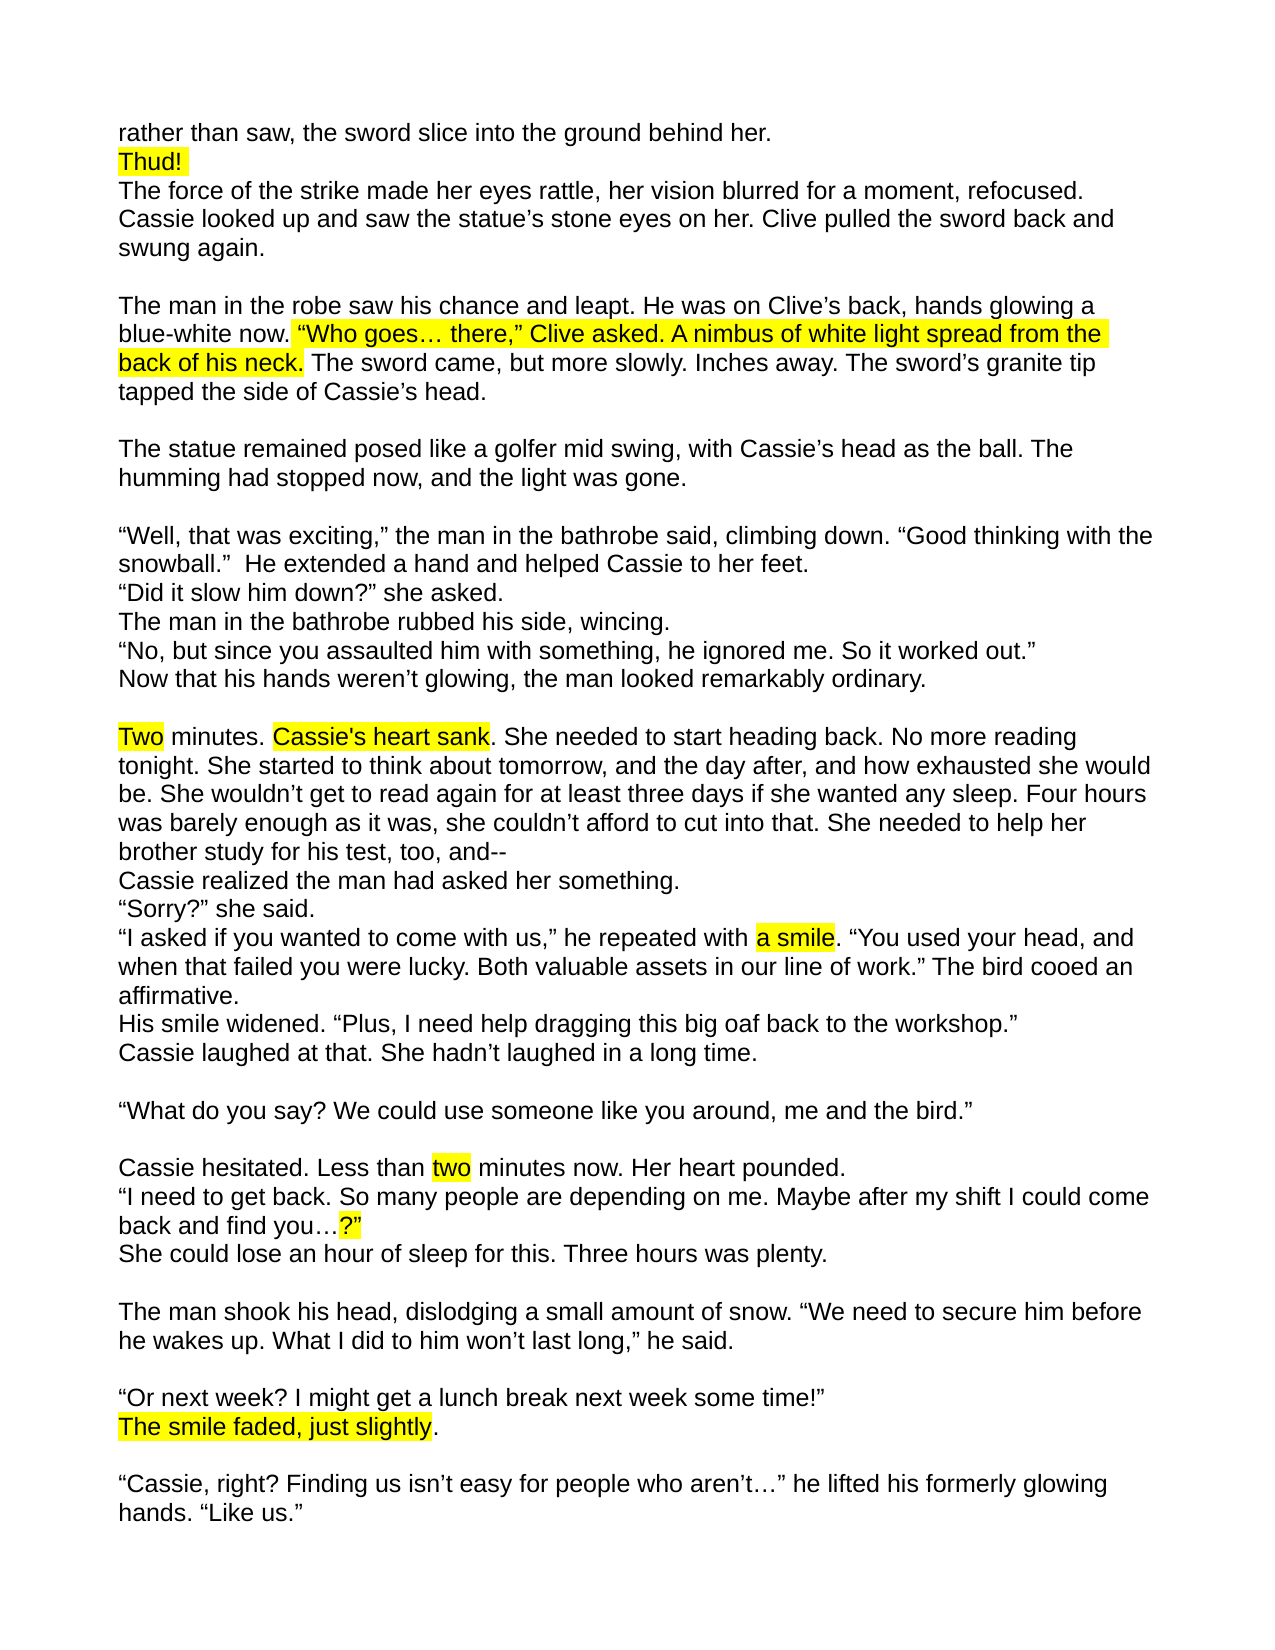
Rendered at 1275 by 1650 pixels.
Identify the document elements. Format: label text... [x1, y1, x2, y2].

text “I need to get back. So many people are depending on me. Maybe after my shift I could come back and find you…?” [118, 1182, 1157, 1239]
text Now that his hands weren’t glowing, the man looked remarkably ordinary. [118, 664, 1157, 693]
text The force of the strike made her eyes rattle, her vision blurred for a moment, refocused. Cassie looked up and saw the statue’s stone eyes on her. Clive pulled the sword back and swung again. [118, 176, 1157, 262]
text Cassie laughed at that. She hadn’t laughed in a long time. [118, 1038, 1157, 1067]
text Cassie realized the man had asked her something. [118, 866, 1157, 894]
text The statue remained posed like a golfer mid swing, with Cassie’s head as the ball. The humming had stopped now, and the light was gone. [118, 434, 1157, 492]
text The smile faded, just slightly. [118, 1412, 1157, 1441]
text She could lose an hour of sleep for this. Three hours was plenty. [118, 1239, 1157, 1268]
text “Or next week? I might get a lunch break next week some time!” [118, 1383, 1157, 1412]
text “No, but since you assaulted him with something, he ignored me. So it worked out.” [118, 636, 1157, 664]
text “Did it slow him down?” she asked. [118, 578, 1157, 607]
text Two minutes. Cassie's heart sank. She needed to start heading back. No more reading tonight. She started to think about tomorrow, and the day after, and how exhausted she would be. She wouldn’t get to read again for at least three days if she wanted any sleep. Four hours was barely enough as it was, she couldn’t afford to cut into that. She needed to help her brother study for his test, too, and-- [118, 722, 1157, 866]
text The man shook his head, dislodging a small amount of snow. “We need to secure him before he wakes up. What I did to him won’t last long,” he said. [118, 1297, 1157, 1354]
text Thud! [118, 147, 1157, 176]
text rather than saw, the sword slice into the ground behind her. [118, 118, 1157, 147]
text “Sorry?” she said. [118, 894, 1157, 923]
text “What do you say? We could use someone like you around, me and the bird.” [118, 1096, 1157, 1124]
text “Cassie, right? Finding us isn’t easy for people who aren’t…” he lifted his formerly glowing hands. “Like us.” [118, 1469, 1157, 1527]
text Cassie hesitated. Less than two minutes now. Her heart pounded. [118, 1153, 1157, 1182]
text “I asked if you wanted to come with us,” he repeated with a smile. “You used your head, and when that failed you were lucky. Both valuable assets in our line of work.” The bird cooed an affirmative. [118, 923, 1157, 1009]
text The man in the robe saw his chance and leapt. He was on Clive’s back, hands glowing a blue-white now. “Who goes… there,” Clive asked. A nimbus of white light spread from the back of his neck. The sword came, but more slowly. Inches away. The sword’s granite tip tapped the side of Cassie’s head. [118, 291, 1157, 406]
text “Well, that was exciting,” the man in the bathrobe said, climbing down. “Good thinking with the snowball.” He extended a hand and helped Cassie to her feet. [118, 521, 1157, 578]
text The man in the bathrobe rubbed his side, wincing. [118, 607, 1157, 636]
text His smile widened. “Plus, I need help dragging this big oaf back to the workshop.” [118, 1009, 1157, 1038]
